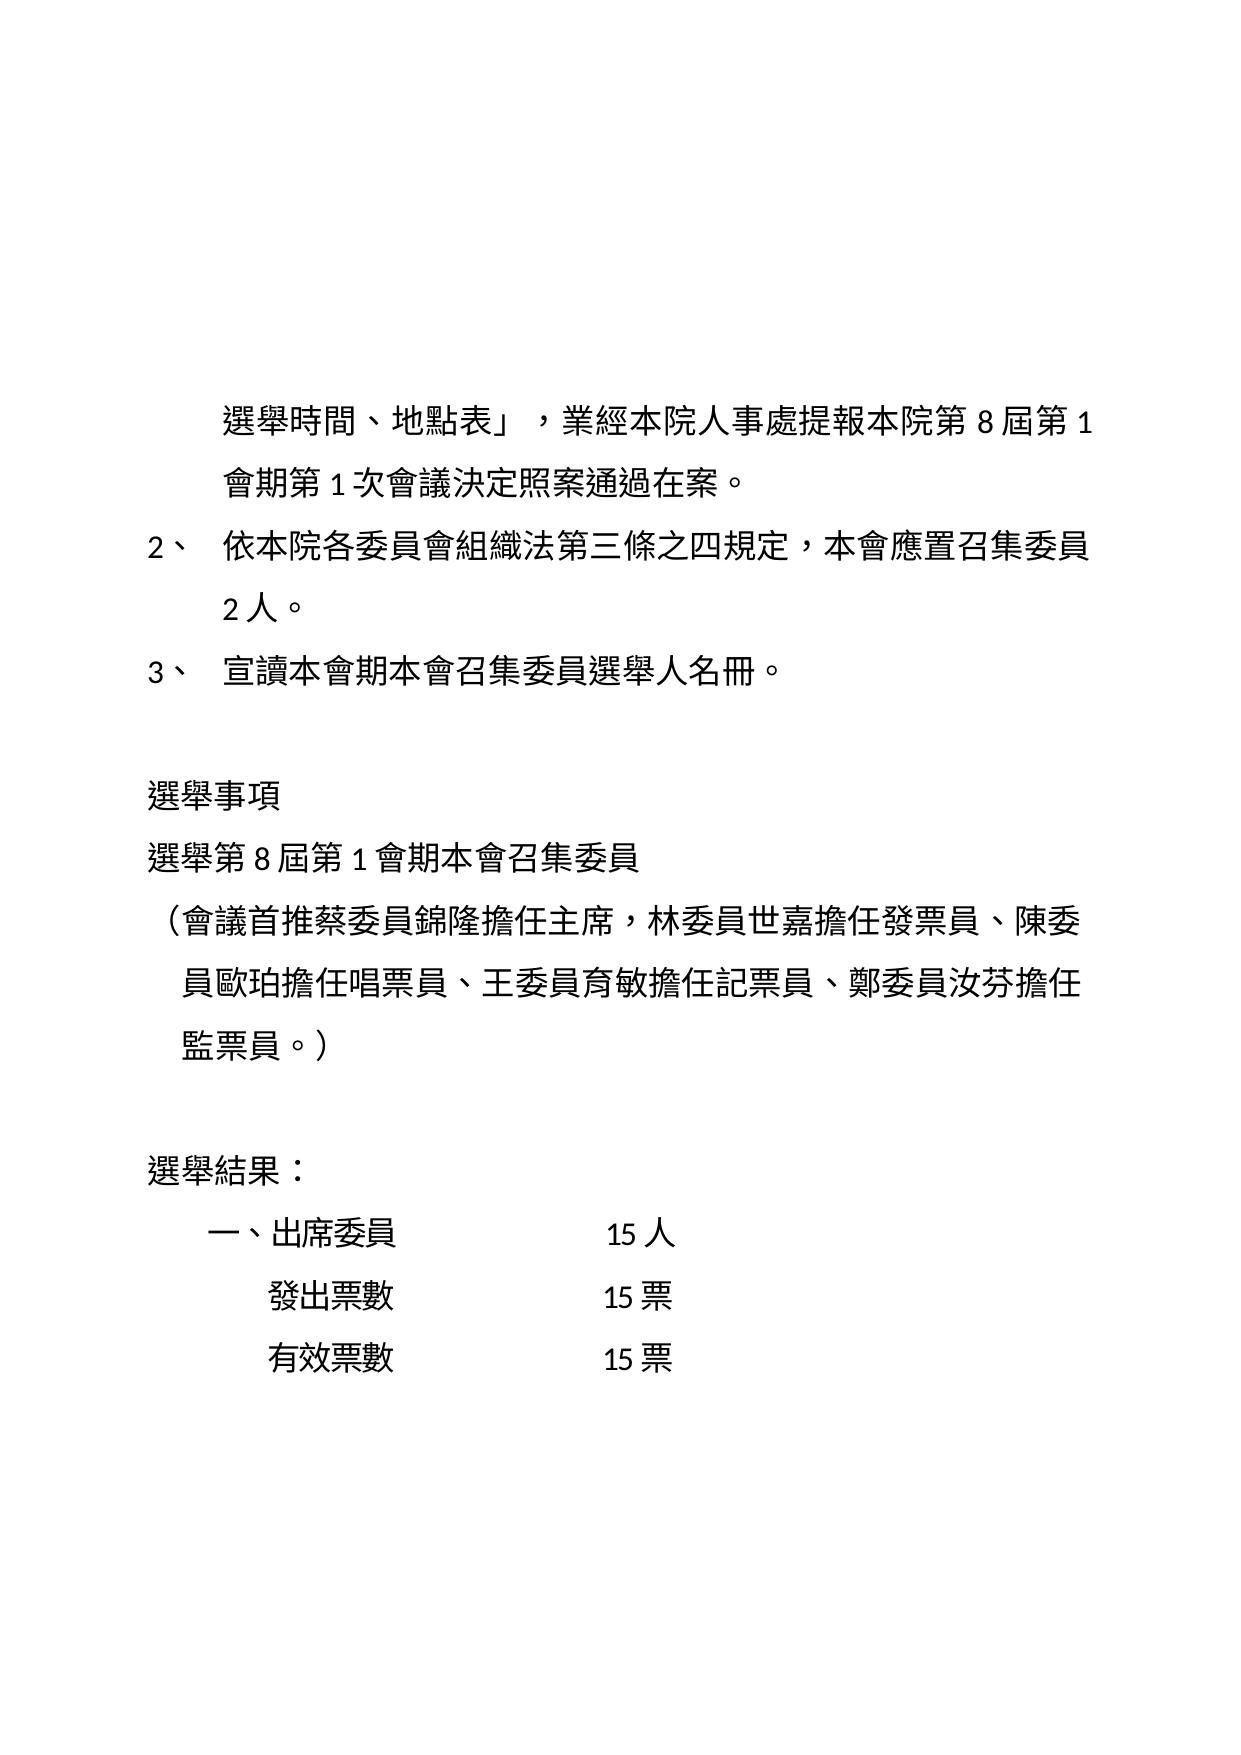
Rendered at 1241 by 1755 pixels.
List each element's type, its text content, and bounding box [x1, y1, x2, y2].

text 選舉事項 [147, 752, 1093, 814]
text 選舉第8屆第1會期本會召集委員 [147, 814, 1093, 877]
list 選舉時間、地點表」，業經本院人事處提報本院第8屆第1會期第1次會議決定照案通過在案。 [147, 377, 1093, 502]
text 選舉結果： [148, 1127, 1093, 1189]
text （會議首推蔡委員錦隆擔任主席，林委員世嘉擔任發票員、陳委員歐珀擔任唱票員、王委員育敏擔任記票員、鄭委員汝芬擔任監票員。） [148, 877, 1093, 1064]
text 有效票數 15票 [207, 1314, 1093, 1377]
list 宣讀本會期本會召集委員選舉人名冊。 [147, 627, 1093, 689]
text 一、出席委員 15人 [207, 1189, 1093, 1252]
text 發出票數 15票 [207, 1252, 1093, 1314]
list 依本院各委員會組織法第三條之四規定，本會應置召集委員2人。 [147, 502, 1093, 627]
